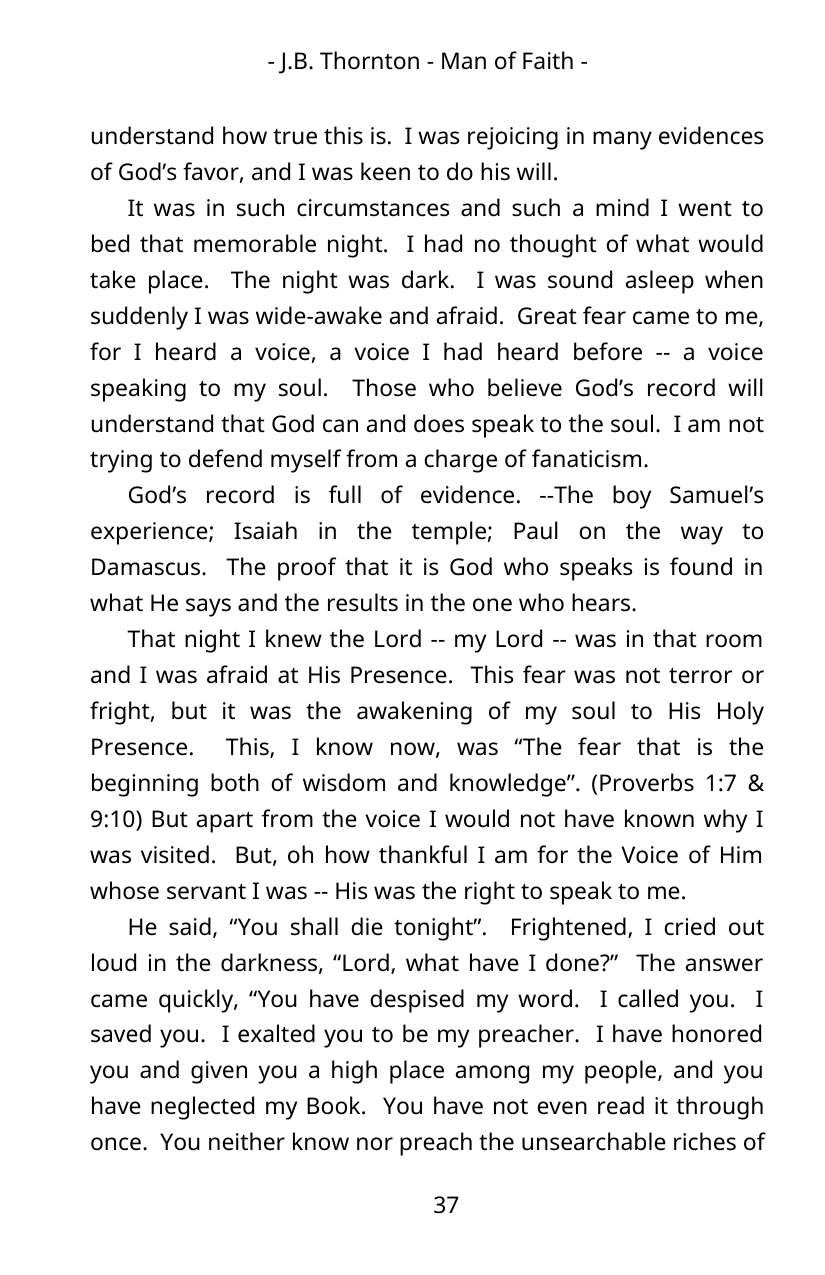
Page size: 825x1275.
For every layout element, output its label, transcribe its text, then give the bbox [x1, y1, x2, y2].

text God’s record is full of evidence. --The boy Samuel’s experience; Isaiah in the temple; Paul on the way to Damascus. The proof that it is God who speaks is found in what He says and the results in the one who hears. [90, 479, 765, 618]
text That night I knew the Lord -- my Lord -- was in that room and I was afraid at His Presence. This fear was not terror or fright, but it was the awakening of my soul to His Holy Presence. This, I know now, was “The fear that is the beginning both of wisdom and knowledge”. (Proverbs 1:7 & 9:10) But apart from the voice I would not have known why I was visited. But, oh how thankful I am for the Voice of Him whose servant I was -- His was the right to speak to me. [90, 623, 765, 906]
text He said, “You shall die tonight”. Frightened, I cried out loud in the darkness, “Lord, what have I done?” The answer came quickly, “You have despised my word. I called you. I saved you. I exalted you to be my preacher. I have honored you and given you a high place among my people, and you have neglected my Book. You have not even read it through once. You neither know nor preach the unsearchable riches of [90, 911, 765, 1157]
text It was in such circumstances and such a mind I went to bed that memorable night. I had no thought of what would take place. The night was dark. I was sound asleep when suddenly I was wide-awake and afraid. Great fear came to me, for I heard a voice, a voice I had heard before -- a voice speaking to my soul. Those who believe God’s record will understand that God can and does speak to the soul. I am not trying to defend myself from a charge of fanaticism. [90, 192, 765, 475]
text understand how true this is. I was rejoicing in many evidences of God’s favor, and I was keen to do his will. [90, 120, 765, 187]
